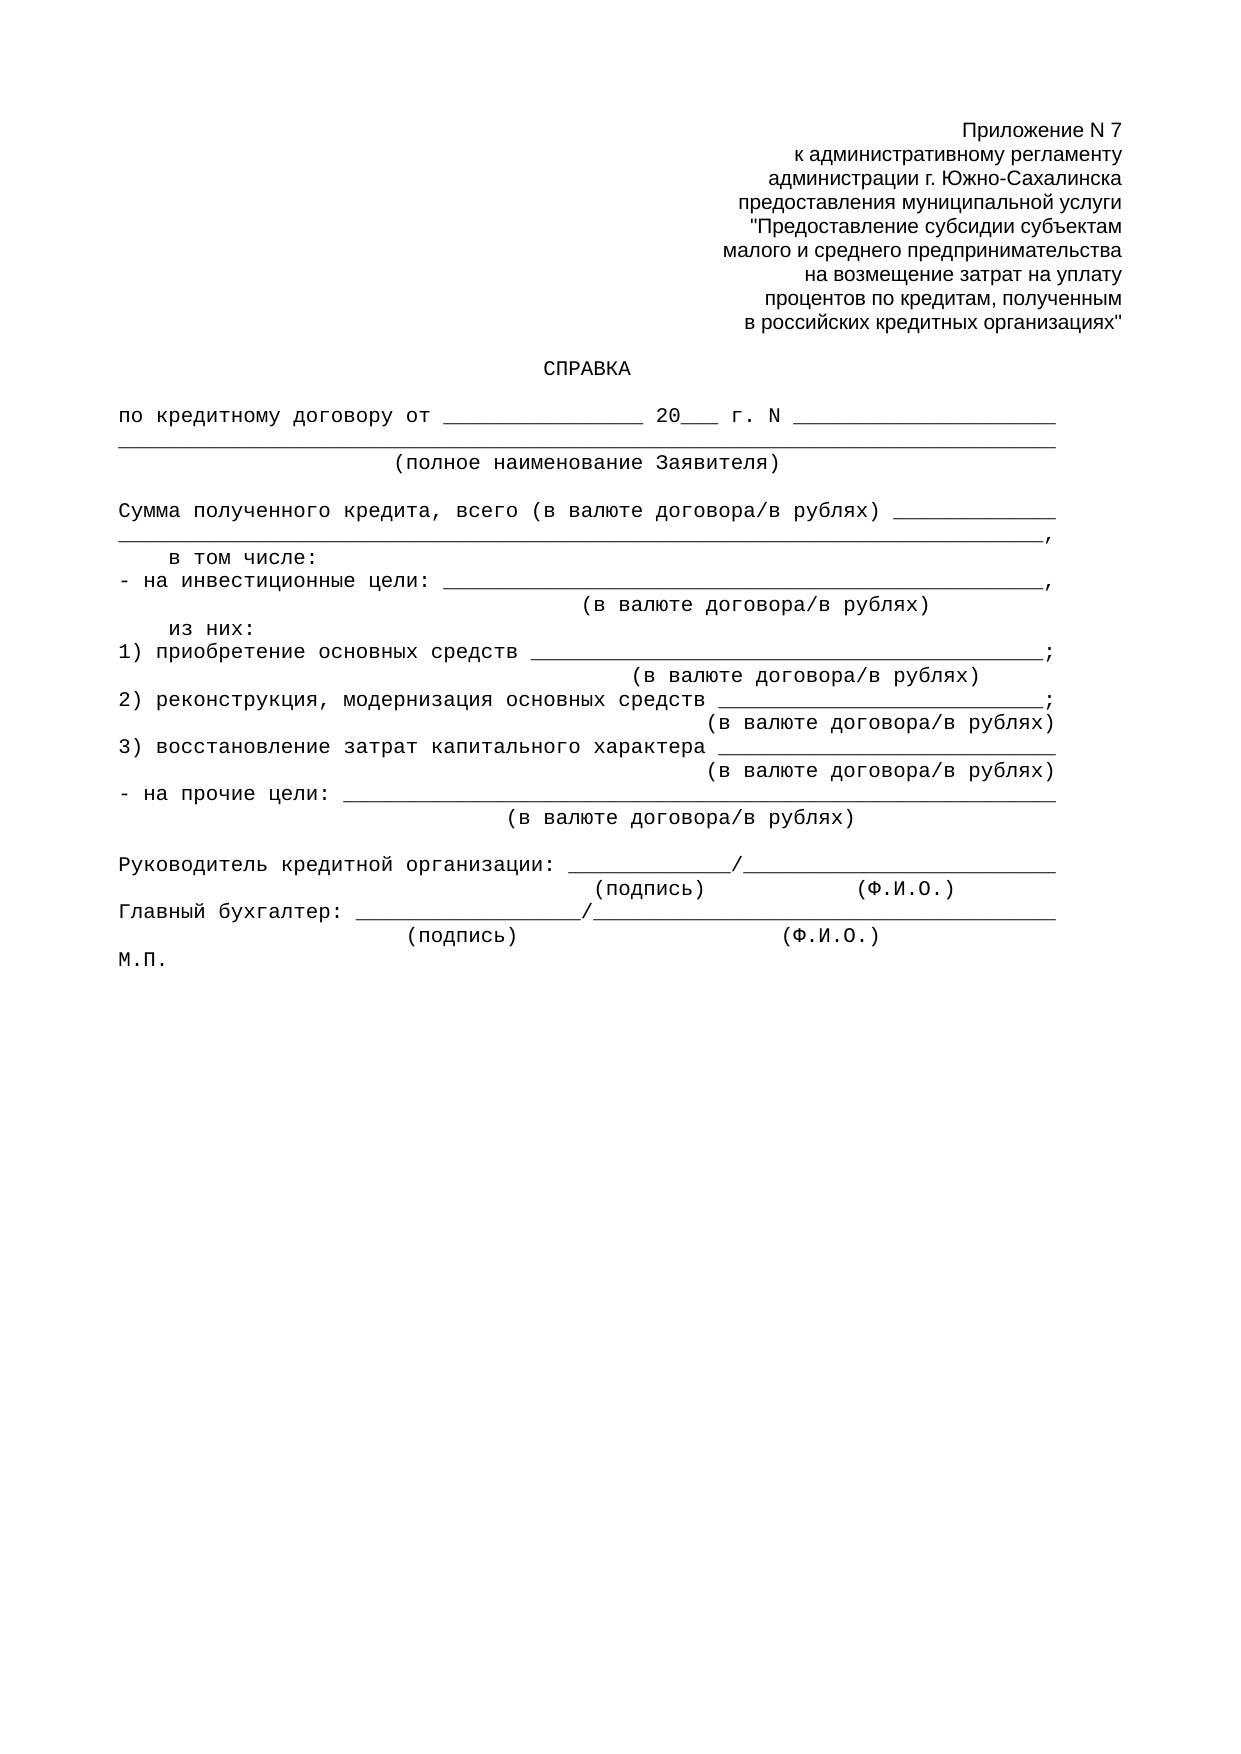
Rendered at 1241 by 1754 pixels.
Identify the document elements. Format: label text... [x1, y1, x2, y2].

text (подпись) (Ф.И.О.) [118, 878, 1122, 902]
text процентов по кредитам, полученным [118, 286, 1122, 310]
text малого и среднего предпринимательства [118, 238, 1122, 262]
text Главный бухгалтер: __________________/_____________________________________ [118, 902, 1122, 925]
text "Предоставление субсидии субъектам [118, 214, 1122, 238]
text (в валюте договора/в рублях) [118, 665, 1122, 689]
text из них: [118, 618, 1122, 641]
text __________________________________________________________________________, [118, 523, 1122, 547]
text в том числе: [118, 547, 1122, 571]
subtitle Приложение N 7 [118, 118, 1122, 142]
text 1) приобретение основных средств _________________________________________; [118, 641, 1122, 665]
text администрации г. Южно-Сахалинска [118, 166, 1122, 190]
text (в валюте договора/в рублях) [118, 807, 1122, 831]
text в российских кредитных организациях" [118, 310, 1122, 334]
text (подпись) (Ф.И.О.) [118, 925, 1122, 949]
text на возмещение затрат на уплату [118, 262, 1122, 286]
text к административному регламенту [118, 142, 1122, 166]
text (в валюте договора/в рублях) [118, 594, 1122, 618]
text СПРАВКА [118, 358, 1122, 381]
text (в валюте договора/в рублях) [118, 760, 1122, 783]
text (полное наименование Заявителя) [118, 452, 1122, 476]
text по кредитному договору от ________________ 20___ г. N _____________________ [118, 405, 1122, 429]
text - на прочие цели: _________________________________________________________ [118, 783, 1122, 807]
text 3) восстановление затрат капитального характера ___________________________ [118, 736, 1122, 760]
text Руководитель кредитной организации: _____________/_________________________ [118, 854, 1122, 878]
text (в валюте договора/в рублях) [118, 712, 1122, 736]
text предоставления муниципальной услуги [118, 190, 1122, 214]
text 2) реконструкция, модернизация основных средств __________________________; [118, 689, 1122, 712]
text М.П. [118, 949, 1122, 972]
text ___________________________________________________________________________ [118, 429, 1122, 452]
text Сумма полученного кредита, всего (в валюте договора/в рублях) _____________ [118, 499, 1122, 523]
text - на инвестиционные цели: ________________________________________________, [118, 571, 1122, 594]
